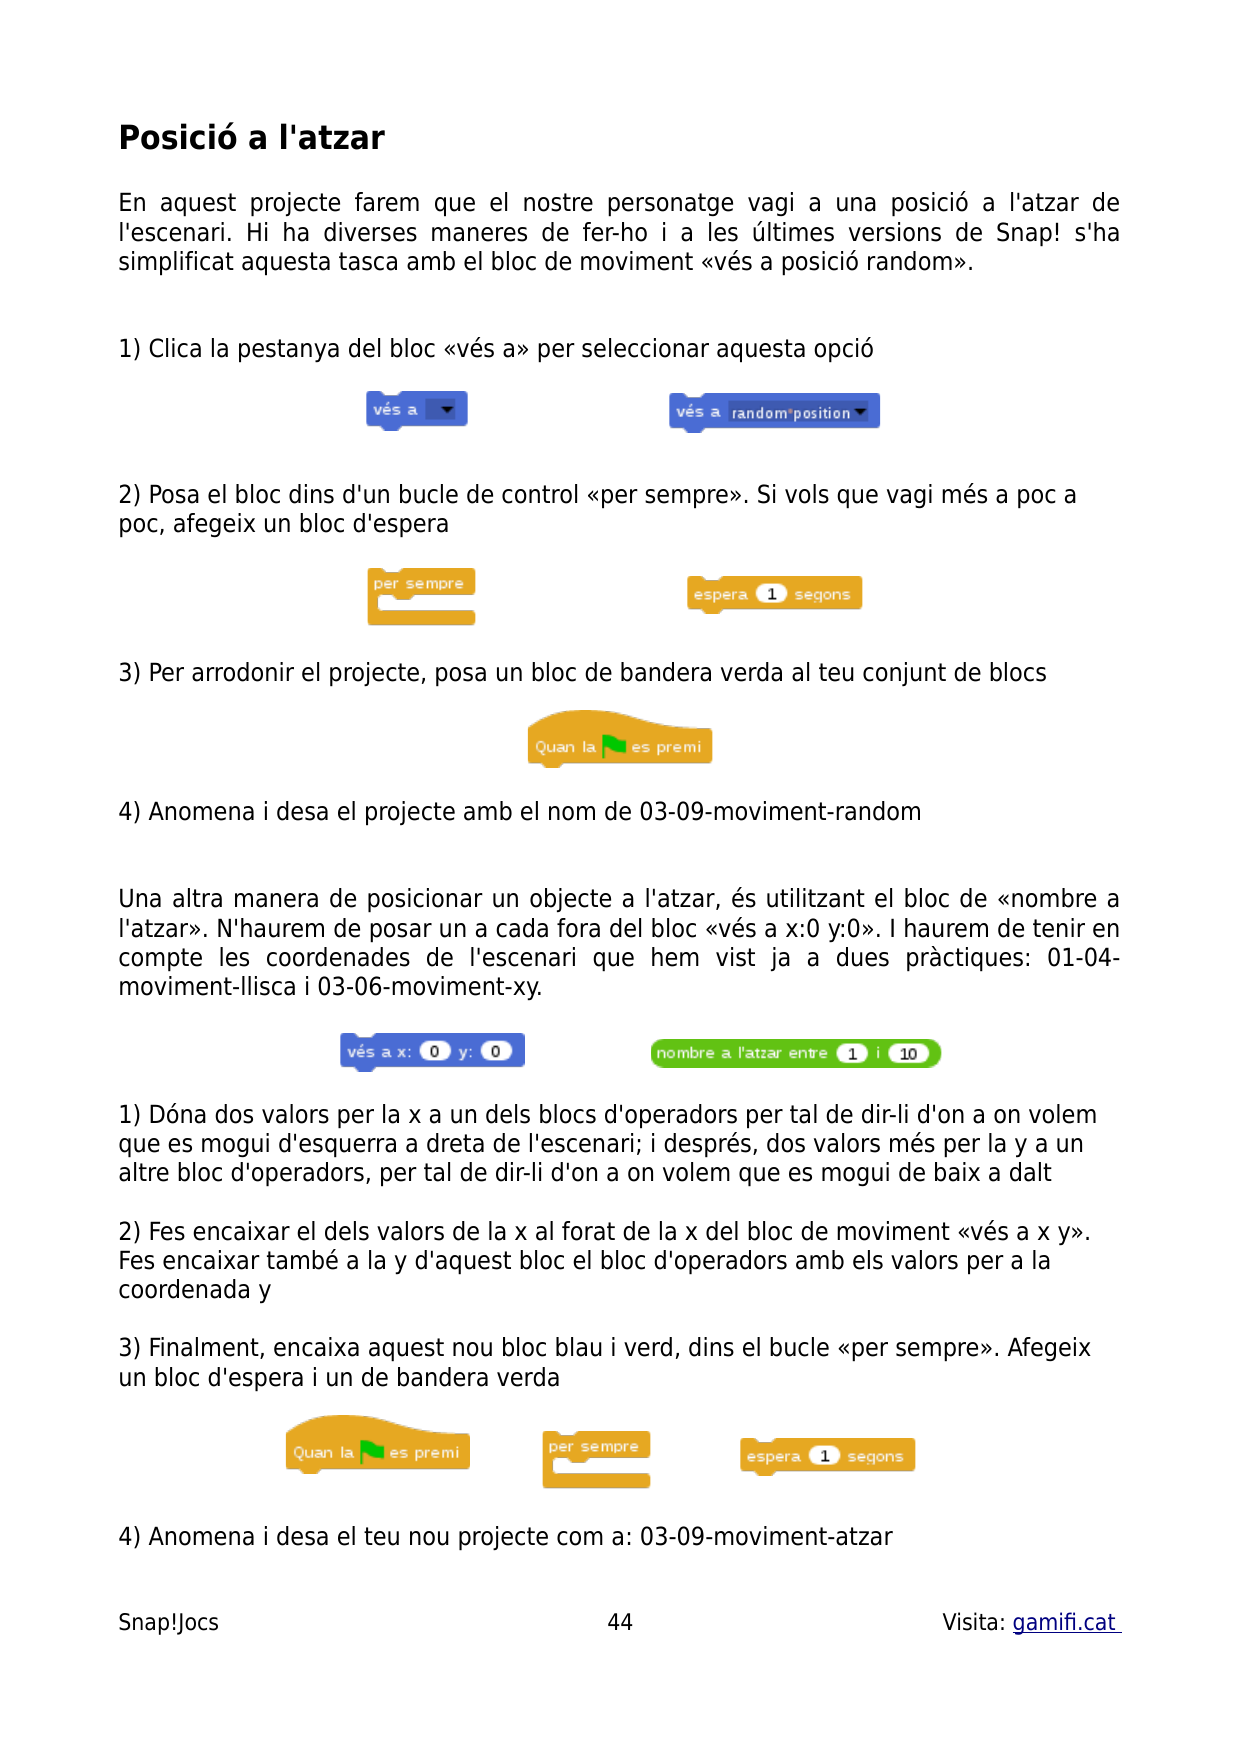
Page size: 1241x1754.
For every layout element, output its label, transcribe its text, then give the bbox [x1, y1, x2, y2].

picture [367, 568, 476, 630]
text 4) Anomena i desa el teu nou projecte com a: 03-09-moviment-atzar [118, 1522, 1122, 1551]
text 2) Posa el bloc dins d'un bucle de control «per sempre». Si vols que vagi més a poc a poc, afegeix un bloc d'espera [118, 480, 1122, 538]
picture [687, 576, 863, 614]
text 3) Per arrodonir el projecte, posa un bloc de bandera verda al teu conjunt de blocs [118, 659, 1122, 688]
picture [285, 1415, 470, 1474]
picture [366, 391, 468, 431]
text 4) Anomena i desa el projecte amb el nom de 03-09-moviment-random [118, 797, 1122, 826]
picture [740, 1438, 916, 1476]
picture [669, 393, 881, 433]
text En aquest projecte farem que el nostre personatge vagi a una posició a l'atzar de l'escenari. Hi ha diverses maneres de fer-ho i a les últimes versions de Snap! s'ha simplificat aquesta tasca amb el bloc de moviment «vés a posició random». [118, 188, 1122, 276]
text Posició a l'atzar [118, 118, 1122, 157]
text 2) Fes encaixar el dels valors de la x al forat de la x del bloc de moviment «vés a x y». Fes encaixar també a la y d'aquest bloc el bloc d'operadors amb els valors per a la coordenada y [118, 1217, 1122, 1304]
text 3) Finalment, encaixa aquest nou bloc blau i verd, dins el bucle «per sempre». Afegeix un bloc d'espera i un de bandera verda [118, 1334, 1122, 1392]
picture [527, 710, 713, 768]
picture [340, 1033, 525, 1072]
text 1) Clica la pestanya del bloc «vés a» per seleccionar aquesta opció [118, 334, 1122, 363]
picture [651, 1039, 942, 1068]
text Una altra manera de posicionar un objecte a l'atzar, és utilitzant el bloc de «nombre a l'atzar». N'haurem de posar un a cada fora del bloc «vés a x:0 y:0». I haurem de tenir en compte les coordenades de l'escenari que hem vist ja a dues pràctiques: 01-04-moviment-llisca i 03-06-moviment-xy. [118, 885, 1122, 1001]
text 1) Dóna dos valors per la x a un dels blocs d'operadors per tal de dir-li d'on a on volem que es mogui d'esquerra a dreta de l'escenari; i després, dos valors més per la y a un altre bloc d'operadors, per tal de dir-li d'on a on volem que es mogui de baix a dalt [118, 1100, 1122, 1188]
picture [542, 1431, 651, 1493]
